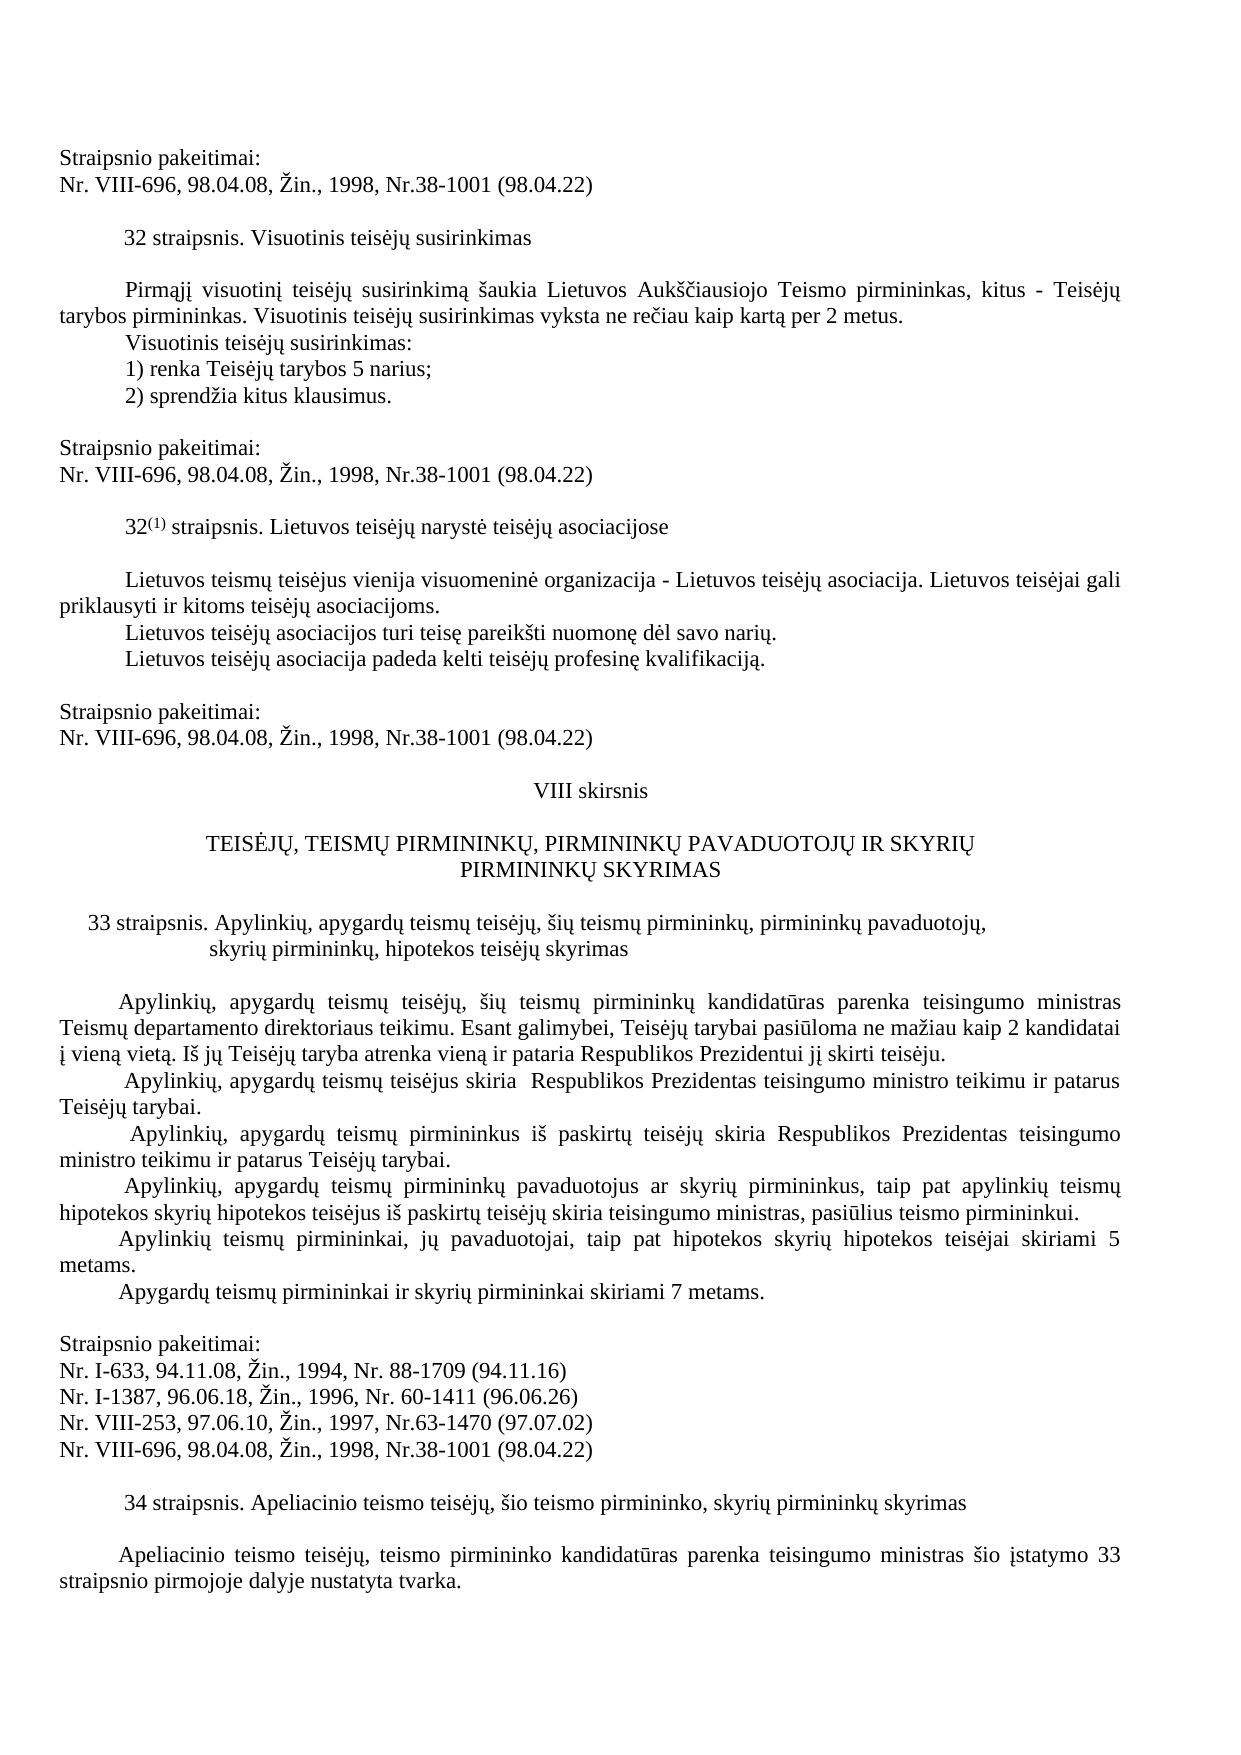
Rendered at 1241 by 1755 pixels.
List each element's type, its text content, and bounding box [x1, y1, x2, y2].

text 32 straipsnis. Visuotinis teisėjų susirinkimas [59, 223, 1122, 250]
text Apylinkių, apygardų teismų pirmininkus iš paskirtų teisėjų skiria Respublikos Prezidentas teisingumo ministro teikimu ir patarus Teisėjų tarybai. [59, 1119, 1122, 1172]
text Nr. VIII-253, 97.06.10, Žin., 1997, Nr.63-1470 (97.07.02) [59, 1409, 1122, 1436]
text Straipsnio pakeitimai: [59, 698, 1122, 724]
text Straipsnio pakeitimai: [59, 1330, 1122, 1357]
text Nr. VIII-696, 98.04.08, Žin., 1998, Nr.38-1001 (98.04.22) [59, 1436, 1122, 1462]
text Apylinkių teismų pirmininkai, jų pavaduotojai, taip pat hipotekos skyrių hipotekos teisėjai skiriami 5 metams. [59, 1225, 1122, 1278]
text Apygardų teismų pirmininkai ir skyrių pirmininkai skiriami 7 metams. [59, 1278, 1122, 1304]
text Pirmąjį visuotinį teisėjų susirinkimą šaukia Lietuvos Aukščiausiojo Teismo pirmininkas, kitus - Teisėjų tarybos pirmininkas. Visuotinis teisėjų susirinkimas vyksta ne rečiau kaip kartą per 2 metus. [59, 276, 1122, 329]
text Visuotinis teisėjų susirinkimas: [59, 329, 1122, 355]
text Lietuvos teisėjų asociacijos turi teisę pareikšti nuomonę dėl savo narių. [59, 619, 1122, 645]
text 33 straipsnis. Apylinkių, apygardų teismų teisėjų, šių teismų pirmininkų, pirmininkų pavaduotojų, [59, 909, 1122, 935]
text PIRMININKŲ SKYRIMAS [59, 856, 1122, 882]
text Apylinkių, apygardų teismų teisėjų, šių teismų pirmininkų kandidatūras parenka teisingumo ministras Teismų departamento direktoriaus teikimu. Esant galimybei, Teisėjų tarybai pasiūloma ne mažiau kaip 2 kandidatai į vieną vietą. Iš jų Teisėjų taryba atrenka vieną ir pataria Respublikos Prezidentui jį skirti teisėju. [59, 988, 1122, 1067]
text Nr. I-1387, 96.06.18, Žin., 1996, Nr. 60-1411 (96.06.26) [59, 1383, 1122, 1409]
text 2) sprendžia kitus klausimus. [59, 382, 1122, 408]
text Nr. VIII-696, 98.04.08, Žin., 1998, Nr.38-1001 (98.04.22) [59, 171, 1122, 197]
text Apeliacinio teismo teisėjų, teismo pirmininko kandidatūras parenka teisingumo ministras šio įstatymo 33 straipsnio pirmojoje dalyje nustatyta tvarka. [59, 1541, 1122, 1594]
text Nr. VIII-696, 98.04.08, Žin., 1998, Nr.38-1001 (98.04.22) [59, 724, 1122, 751]
text Lietuvos teismų teisėjus vienija visuomeninė organizacija - Lietuvos teisėjų asociacija. Lietuvos teisėjai gali priklausyti ir kitoms teisėjų asociacijoms. [59, 566, 1122, 619]
text Apylinkių, apygardų teismų teisėjus skiria Respublikos Prezidentas teisingumo ministro teikimu ir patarus Teisėjų tarybai. [59, 1067, 1122, 1119]
text skyrių pirmininkų, hipotekos teisėjų skyrimas [209, 935, 1122, 961]
text VIII skirsnis [59, 777, 1122, 803]
text 1) renka Teisėjų tarybos 5 narius; [59, 355, 1122, 382]
text TEISĖJŲ, TEISMŲ PIRMININKŲ, PIRMININKŲ PAVADUOTOJŲ IR SKYRIŲ [59, 830, 1122, 856]
text Nr. I-633, 94.11.08, Žin., 1994, Nr. 88-1709 (94.11.16) [59, 1357, 1122, 1383]
text Nr. VIII-696, 98.04.08, Žin., 1998, Nr.38-1001 (98.04.22) [59, 461, 1122, 487]
text 34 straipsnis. Apeliacinio teismo teisėjų, šio teismo pirmininko, skyrių pirmininkų skyrimas [59, 1488, 1122, 1515]
text Apylinkių, apygardų teismų pirmininkų pavaduotojus ar skyrių pirmininkus, taip pat apylinkių teismų hipotekos skyrių hipotekos teisėjus iš paskirtų teisėjų skiria teisingumo ministras, pasiūlius teismo pirmininkui. [59, 1172, 1122, 1225]
text Straipsnio pakeitimai: [59, 434, 1122, 461]
text 32(1) straipsnis. Lietuvos teisėjų narystė teisėjų asociacijose [59, 513, 1122, 540]
text Straipsnio pakeitimai: [59, 144, 1122, 171]
text Lietuvos teisėjų asociacija padeda kelti teisėjų profesinę kvalifikaciją. [59, 645, 1122, 672]
